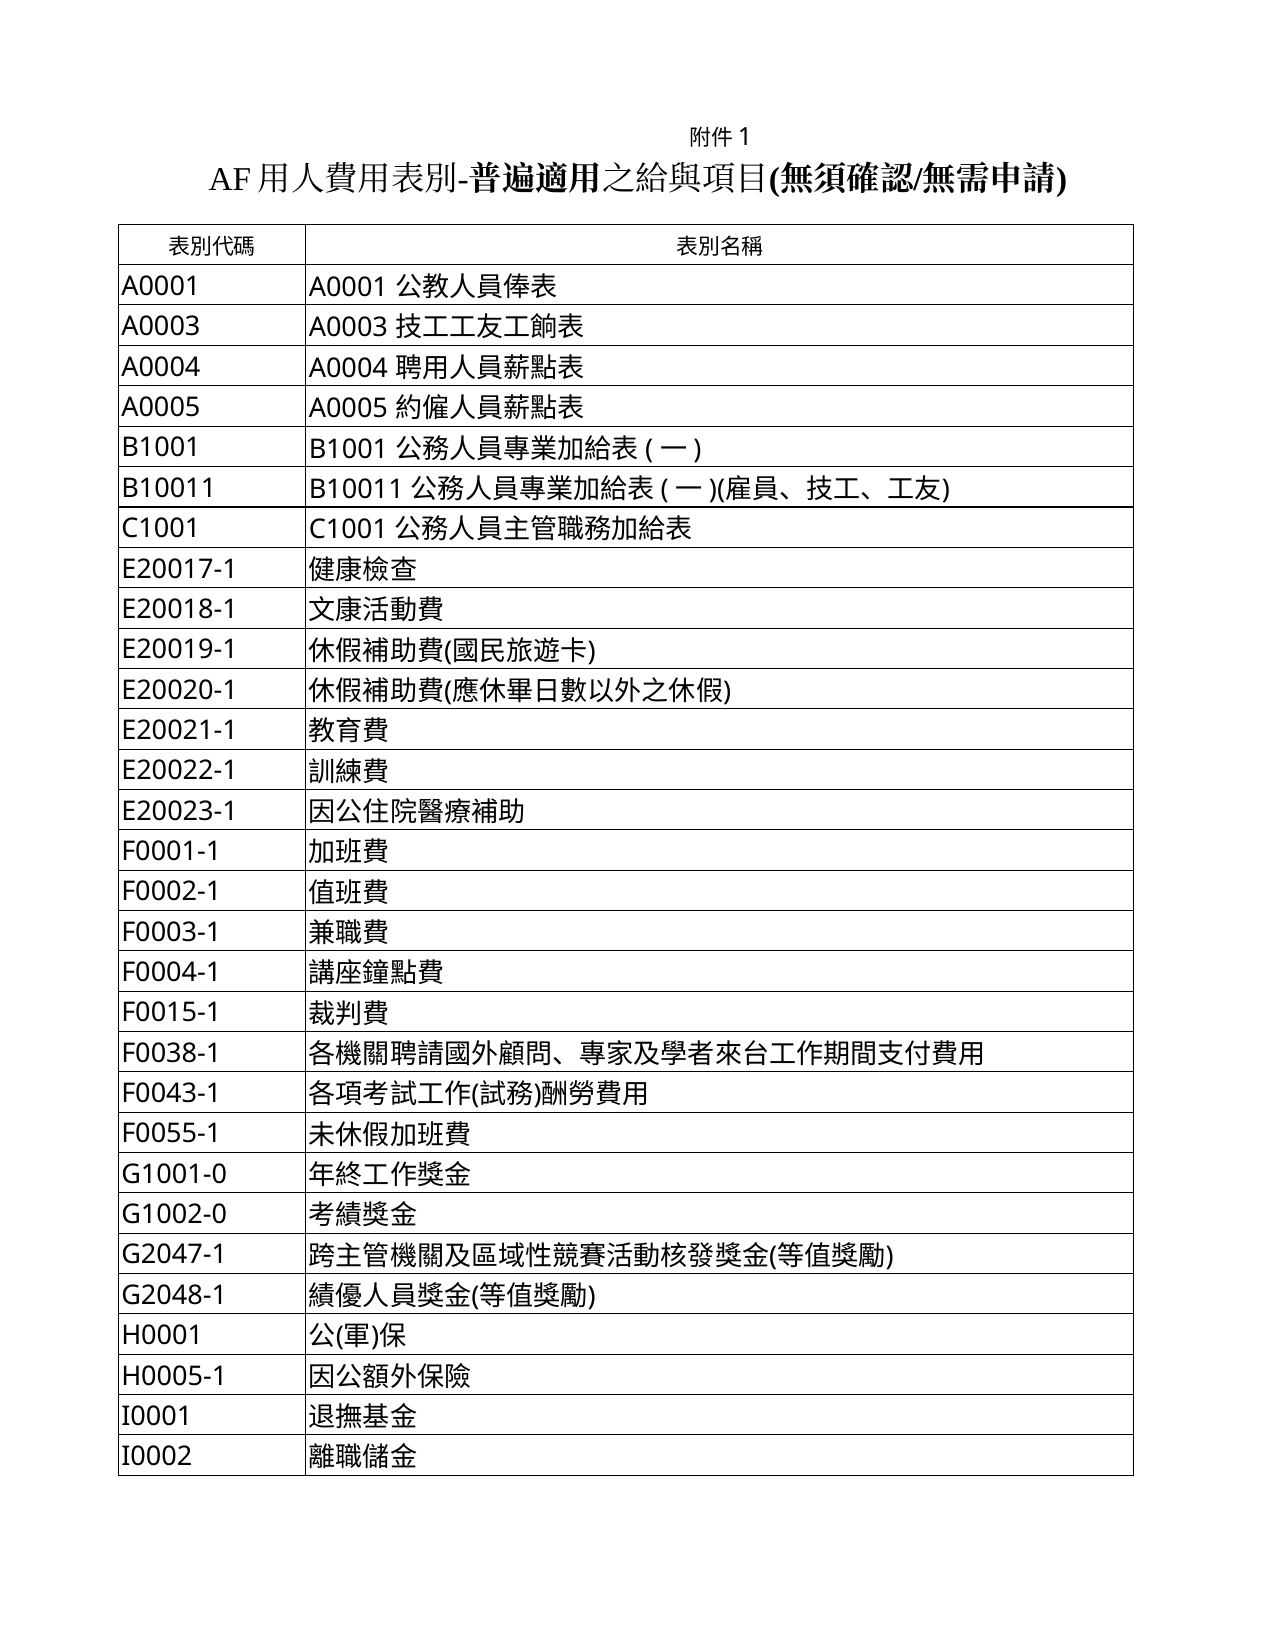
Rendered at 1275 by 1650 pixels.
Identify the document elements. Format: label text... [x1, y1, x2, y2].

table_cell I0002 [119, 1435, 305, 1475]
table_cell F0004-1 [119, 951, 305, 991]
table_header 表別名稱 [306, 225, 1133, 264]
table_cell 各項考試工作(試務)酬勞費用 [306, 1072, 1133, 1112]
table_cell 跨主管機關及區域性競賽活動核發獎金(等值獎勵) [306, 1234, 1133, 1273]
table_cell 裁判費 [306, 992, 1133, 1031]
table_cell G1002-0 [119, 1193, 305, 1232]
table_cell F0015-1 [119, 992, 305, 1031]
table_cell E20018-1 [119, 588, 305, 627]
table_cell F0043-1 [119, 1072, 305, 1112]
table_cell 因公額外保險 [306, 1355, 1133, 1394]
table_cell 未休假加班費 [306, 1113, 1133, 1152]
table_cell A0001 [119, 265, 305, 304]
table_cell E20019-1 [119, 629, 305, 668]
table_cell 績優人員獎金(等值獎勵) [306, 1274, 1133, 1313]
table_cell A0005 約僱人員薪點表 [306, 386, 1133, 426]
table_cell 公(軍)保 [306, 1314, 1133, 1354]
table_cell 訓練費 [306, 750, 1133, 789]
table_cell E20022-1 [119, 750, 305, 789]
table_cell 離職儲金 [306, 1435, 1133, 1475]
table_cell 文康活動費 [306, 588, 1133, 627]
table_cell 休假補助費(國民旅遊卡) [306, 629, 1133, 668]
table_cell E20021-1 [119, 709, 305, 749]
table_cell 健康檢查 [306, 548, 1133, 587]
table_cell 年終工作獎金 [306, 1153, 1133, 1192]
table_cell 因公住院醫療補助 [306, 790, 1133, 829]
table_cell B1001 公務人員專業加給表 ( 一 ) [306, 427, 1133, 466]
table_cell B10011 公務人員專業加給表 ( 一 )(雇員、技工、工友) [306, 467, 1133, 506]
table_cell F0002-1 [119, 871, 305, 910]
table_cell A0003 [119, 305, 305, 345]
table_cell 兼職費 [306, 911, 1133, 950]
table_cell A0004 聘用人員薪點表 [306, 346, 1133, 385]
table_cell F0001-1 [119, 830, 305, 869]
table_cell E20023-1 [119, 790, 305, 829]
table_cell E20017-1 [119, 548, 305, 587]
table_cell 教育費 [306, 709, 1133, 749]
table_cell 考績獎金 [306, 1193, 1133, 1232]
table_cell A0001 公教人員俸表 [306, 265, 1133, 304]
table_cell I0001 [119, 1395, 305, 1434]
text AF用人費用表別-普遍適用之給與項目(無須確認/無需申請) [118, 152, 1157, 200]
table_cell F0055-1 [119, 1113, 305, 1152]
table_cell 退撫基金 [306, 1395, 1133, 1434]
table_cell A0004 [119, 346, 305, 385]
table_cell 休假補助費(應休畢日數以外之休假) [306, 669, 1133, 708]
table_cell 加班費 [306, 830, 1133, 869]
table_cell H0005-1 [119, 1355, 305, 1394]
table_cell F0038-1 [119, 1032, 305, 1071]
table_cell B10011 [119, 467, 305, 506]
table_cell A0003 技工工友工餉表 [306, 305, 1133, 345]
table_cell C1001 [119, 508, 305, 547]
table_cell B1001 [119, 427, 305, 466]
table_cell 講座鐘點費 [306, 951, 1133, 991]
table_header 表別代碼 [119, 225, 305, 264]
text 附件1 [118, 118, 1157, 152]
table_cell C1001 公務人員主管職務加給表 [306, 508, 1133, 547]
table_cell A0005 [119, 386, 305, 426]
table_cell 各機關聘請國外顧問、專家及學者來台工作期間支付費用 [306, 1032, 1133, 1071]
table_cell G1001-0 [119, 1153, 305, 1192]
table_cell G2048-1 [119, 1274, 305, 1313]
table_cell 值班費 [306, 871, 1133, 910]
table_cell E20020-1 [119, 669, 305, 708]
table_cell F0003-1 [119, 911, 305, 950]
table_cell H0001 [119, 1314, 305, 1354]
table_cell G2047-1 [119, 1234, 305, 1273]
